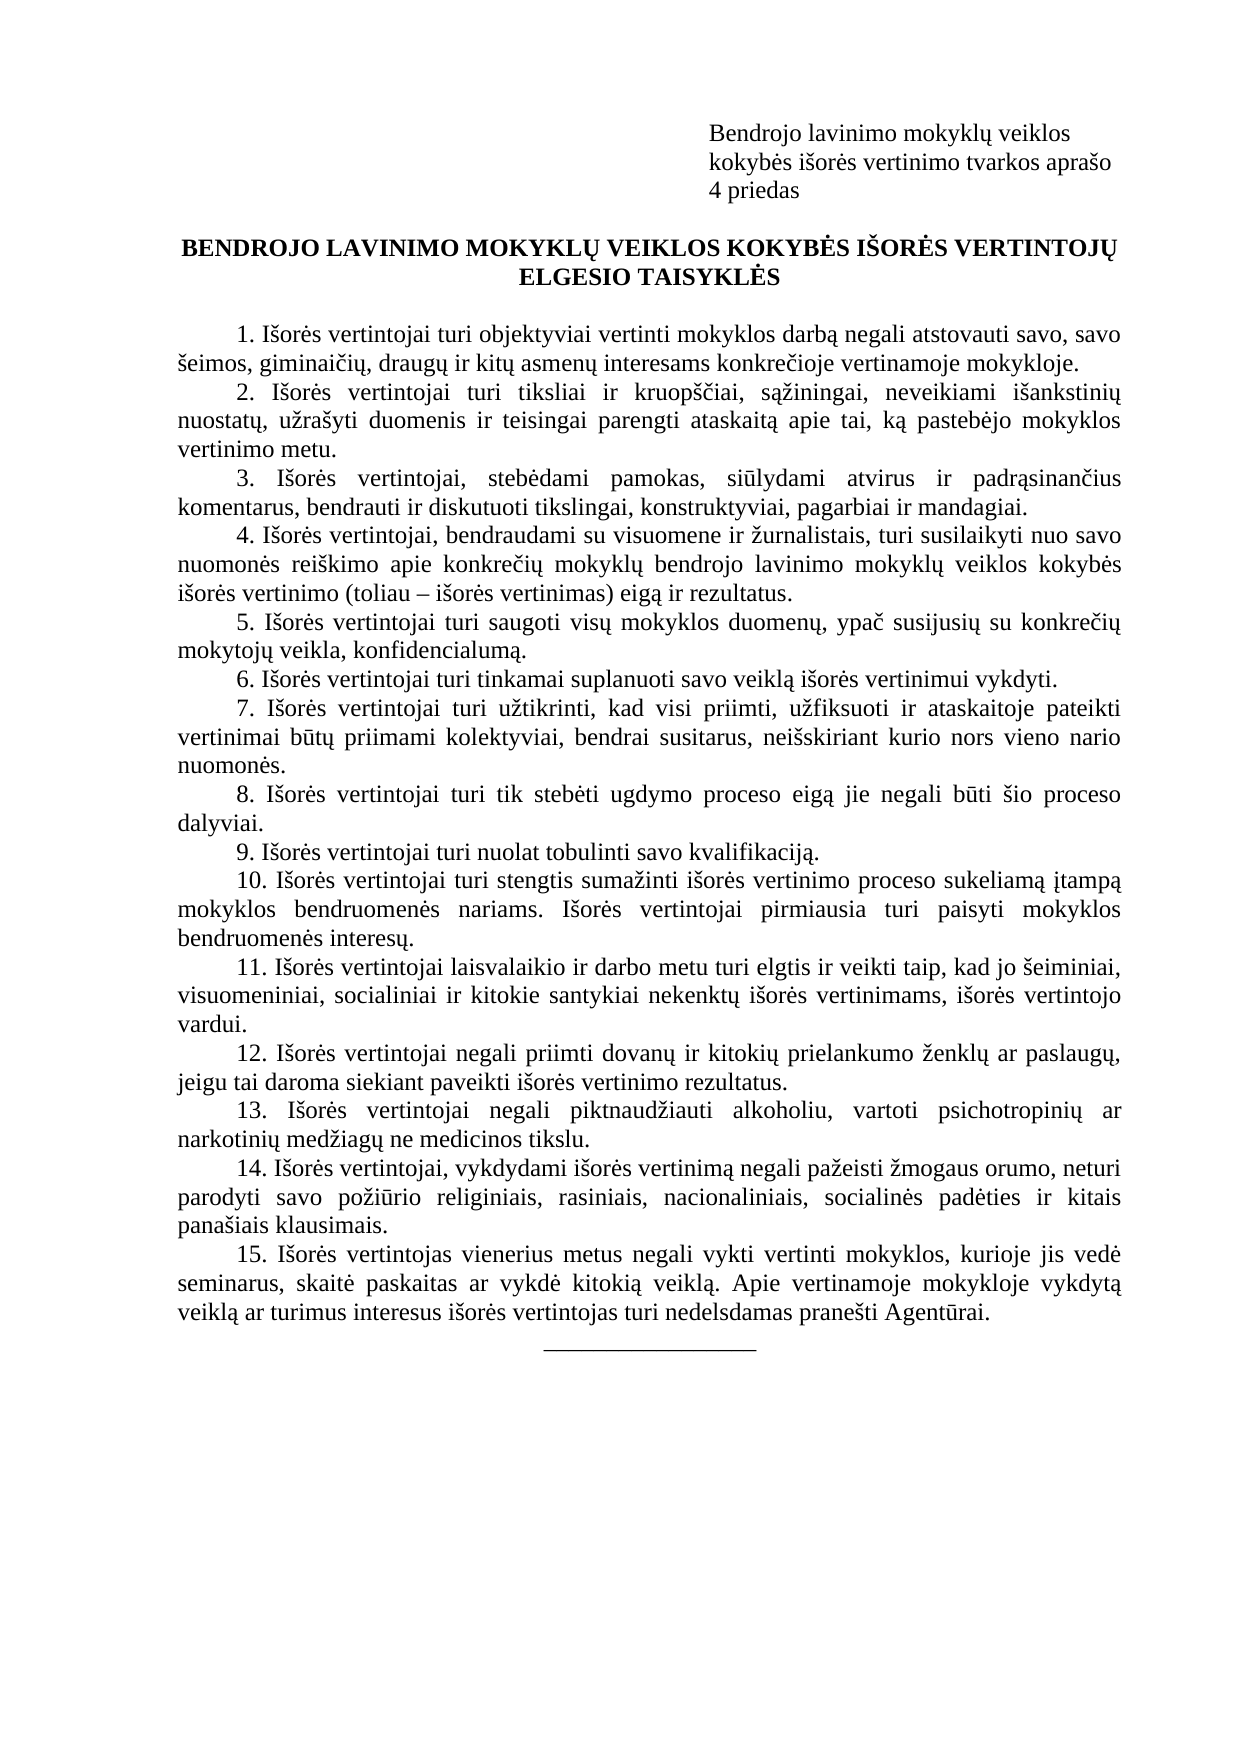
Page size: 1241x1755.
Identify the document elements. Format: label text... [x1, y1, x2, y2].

text 11. Išorės vertintojai laisvalaikio ir darbo metu turi elgtis ir veikti taip, kad jo šeiminiai, visuomeniniai, socialiniai ir kitokie santykiai nekenktų išorės vertinimams, išorės vertintojo vardui. [177, 952, 1122, 1038]
text 4. Išorės vertintojai, bendraudami su visuomene ir žurnalistais, turi susilaikyti nuo savo nuomonės reiškimo apie konkrečių mokyklų bendrojo lavinimo mokyklų veiklos kokybės išorės vertinimo (toliau – išorės vertinimas) eigą ir rezultatus. [177, 521, 1122, 607]
text 6. Išorės vertintojai turi tinkamai suplanuoti savo veiklą išorės vertinimui vykdyti. [177, 664, 1122, 693]
text 2. Išorės vertintojai turi tiksliai ir kruopščiai, sąžiningai, neveikiami išankstinių nuostatų, užrašyti duomenis ir teisingai parengti ataskaitą apie tai, ką pastebėjo mokyklos vertinimo metu. [177, 377, 1122, 463]
text 15. Išorės vertintojas vienerius metus negali vykti vertinti mokyklos, kurioje jis vedė seminarus, skaitė paskaitas ar vykdė kitokią veiklą. Apie vertinamoje mokykloje vykdytą veiklą ar turimus interesus išorės vertintojas turi nedelsdamas pranešti Agentūrai. [177, 1239, 1122, 1326]
text 8. Išorės vertintojai turi tik stebėti ugdymo proceso eigą jie negali būti šio proceso dalyviai. [177, 779, 1122, 837]
text 5. Išorės vertintojai turi saugoti visų mokyklos duomenų, ypač susijusių su konkrečių mokytojų veikla, konfidencialumą. [177, 607, 1122, 664]
text kokybės išorės vertinimo tvarkos aprašo [177, 147, 1122, 176]
text 7. Išorės vertintojai turi užtikrinti, kad visi priimti, užfiksuoti ir ataskaitoje pateikti vertinimai būtų priimami kolektyviai, bendrai susitarus, neišskiriant kurio nors vieno nario nuomonės. [177, 693, 1122, 779]
text _________________ [177, 1326, 1122, 1354]
text 13. Išorės vertintojai negali piktnaudžiauti alkoholiu, vartoti psichotropinių ar narkotinių medžiagų ne medicinos tikslu. [177, 1096, 1122, 1153]
text 10. Išorės vertintojai turi stengtis sumažinti išorės vertinimo proceso sukeliamą įtampą mokyklos bendruomenės nariams. Išorės vertintojai pirmiausia turi paisyti mokyklos bendruomenės interesų. [177, 866, 1122, 952]
text 9. Išorės vertintojai turi nuolat tobulinti savo kvalifikaciją. [177, 837, 1122, 866]
text 12. Išorės vertintojai negali priimti dovanų ir kitokių prielankumo ženklų ar paslaugų, jeigu tai daroma siekiant paveikti išorės vertinimo rezultatus. [177, 1038, 1122, 1096]
text 1. Išorės vertintojai turi objektyviai vertinti mokyklos darbą negali atstovauti savo, savo šeimos, giminaičių, draugų ir kitų asmenų interesams konkrečioje vertinamoje mokykloje. [177, 319, 1122, 377]
text 14. Išorės vertintojai, vykdydami išorės vertinimą negali pažeisti žmogaus orumo, neturi parodyti savo požiūrio religiniais, rasiniais, nacionaliniais, socialinės padėties ir kitais panašiais klausimais. [177, 1153, 1122, 1239]
text Bendrojo lavinimo mokyklų veiklos [177, 118, 1122, 147]
text BENDROJO LAVINIMO MOKYKLŲ VEIKLOS KOKYBĖS IŠORĖS VERTINTOJŲ ELGESIO TAISYKLĖS [177, 233, 1122, 291]
text 4 priedas [177, 176, 1122, 204]
text 3. Išorės vertintojai, stebėdami pamokas, siūlydami atvirus ir padrąsinančius komentarus, bendrauti ir diskutuoti tikslingai, konstruktyviai, pagarbiai ir mandagiai. [177, 463, 1122, 521]
